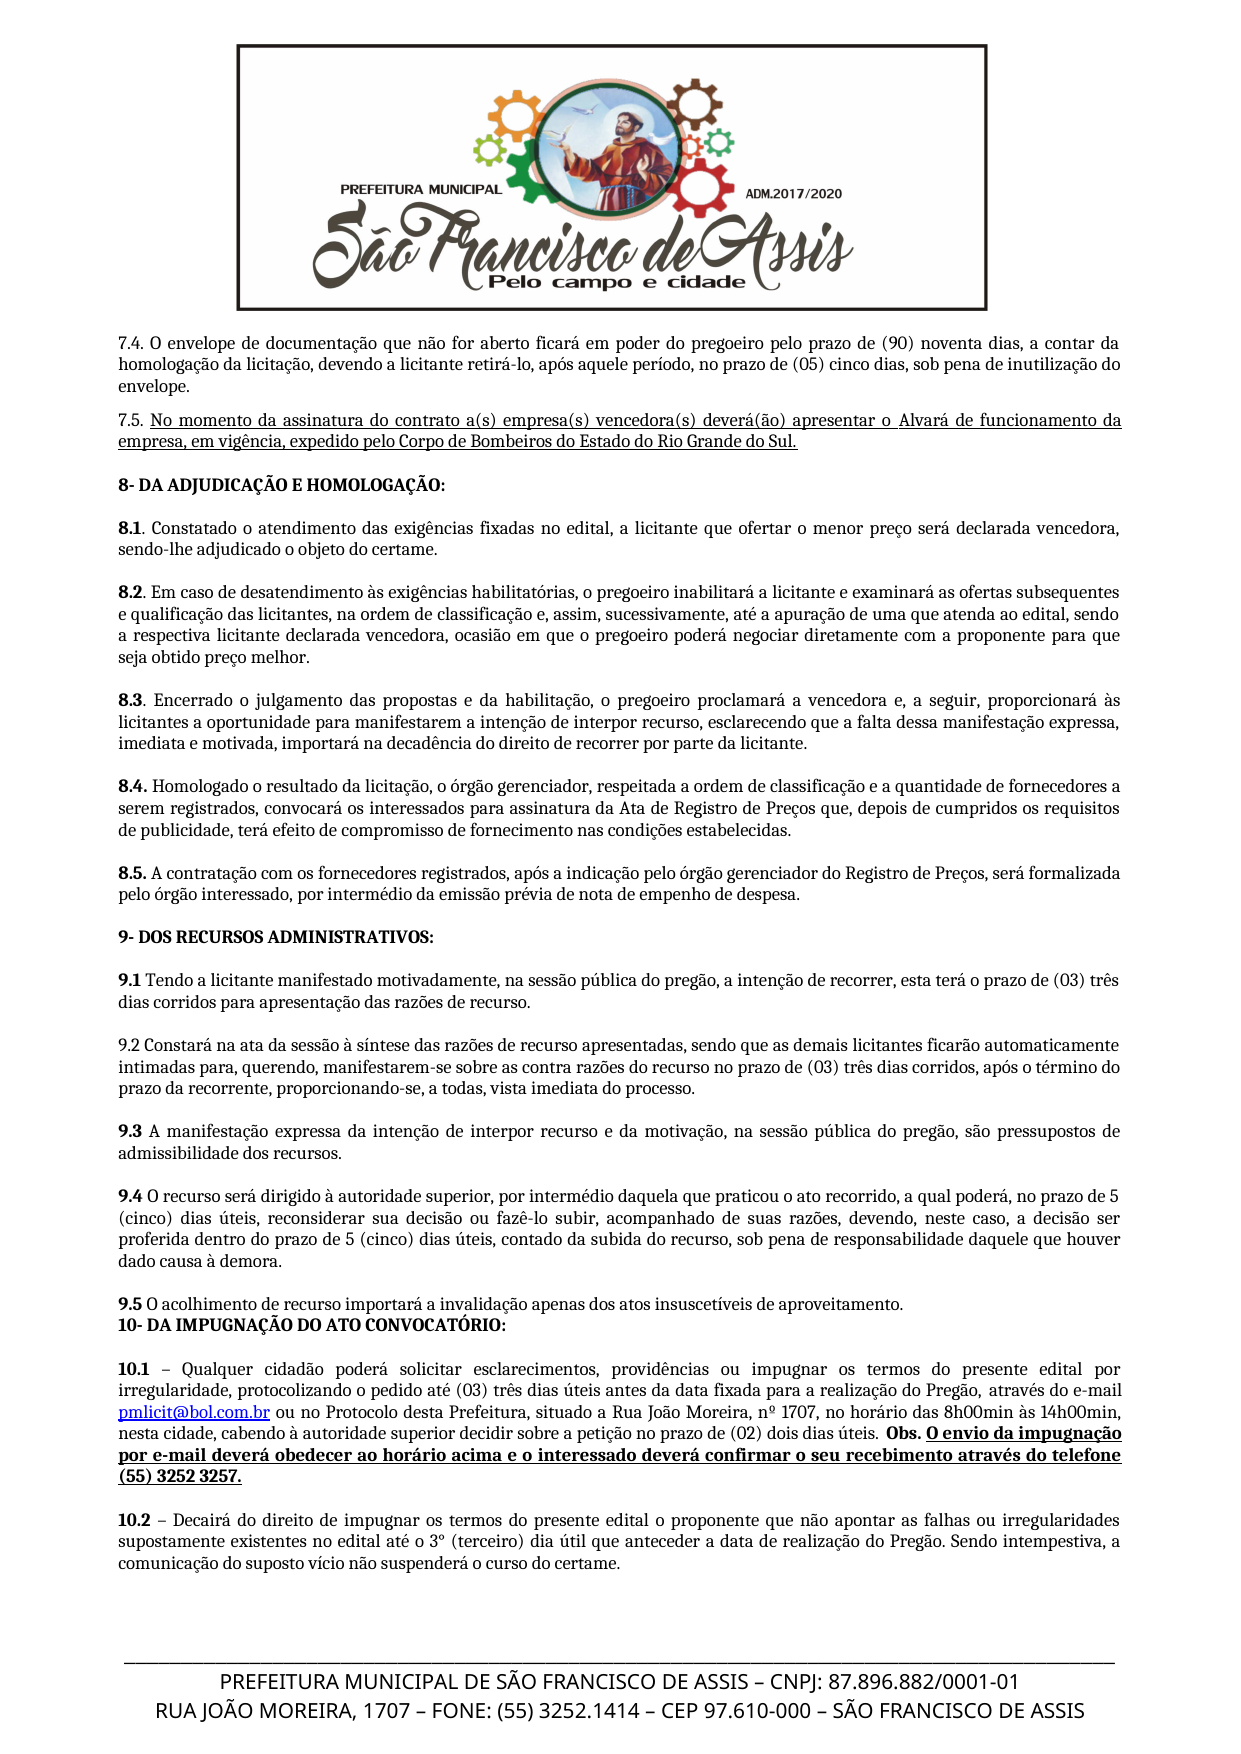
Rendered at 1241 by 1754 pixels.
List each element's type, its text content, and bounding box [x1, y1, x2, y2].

text 10.2 – Decairá do direito de impugnar os termos do presente edital o proponente que não apontar as falhas ou irregularidades supostamente existentes no edital até o 3° (terceiro) dia útil que anteceder a data de realização do Pregão. Sendo intempestiva, a comunicação do suposto vício não suspenderá o curso do certame. [118, 1509, 1122, 1574]
text 9.1 Tendo a licitante manifestado motivadamente, na sessão pública do pregão, a intenção de recorrer, esta terá o prazo de (03) três dias corridos para apresentação das razões de recurso. [118, 970, 1122, 1013]
text 10.1 – Qualquer cidadão poderá solicitar esclarecimentos, providências ou impugnar os termos do presente edital por irregularidade, protocolizando o pedido até (03) três dias úteis antes da data fixada para a realização do Pregão, através do e-mail pmlicit@bol.com.br ou no Protocolo desta Prefeitura, situado a Rua João Moreira, nº 1707, no horário das 8h00min às 14h00min, nesta cidade, cabendo à autoridade superior decidir sobre a petição no prazo de (02) dois dias úteis. Obs. O envio da impugnação por e-mail deverá obedecer ao horário acima e o interessado deverá confirmar o seu recebimento através do telefone [118, 1358, 1122, 1463]
text 8.2. Em caso de desatendimento às exigências habilitatórias, o pregoeiro inabilitará a licitante e examinará as ofertas subsequentes e qualificação das licitantes, na ordem de classificação e, assim, sucessivamente, até a apuração de uma que atenda ao edital, sendo a respectiva licitante declarada vencedora, ocasião em que o pregoeiro poderá negociar diretamente com a proponente para que seja obtido preço melhor. [118, 582, 1122, 668]
text 8.4. Homologado o resultado da licitação, o órgão gerenciador, respeitada a ordem de classificação e a quantidade de fornecedores a serem registrados, convocará os interessados para assinatura da Ata de Registro de Preços que, depois de cumpridos os requisitos de publicidade, terá efeito de compromisso de fornecimento nas condições estabelecidas. [118, 776, 1122, 841]
text (55) 3252 3257. [118, 1464, 1122, 1487]
text 10- DA IMPUGNAÇÃO DO ATO CONVOCATÓRIO: [118, 1315, 1122, 1337]
text 7.5. No momento da assinatura do contrato a(s) empresa(s) vencedora(s) deverá(ão) apresentar o Alvará de funcionamento da empresa, em vigência, expedido pelo Corpo de Bombeiros do Estado do Rio Grande do Sul. [118, 409, 1122, 452]
text 8.1. Constatado o atendimento das exigências fixadas no edital, a licitante que ofertar o menor preço será declarada vencedora, sendo-lhe adjudicado o objeto do certame. [118, 517, 1122, 560]
text 8.5. A contratação com os fornecedores registrados, após a indicação pelo órgão gerenciador do Registro de Preços, será formalizada pelo órgão interessado, por intermédio da emissão prévia de nota de empenho de despesa. [118, 862, 1122, 905]
text 9.4 O recurso será dirigido à autoridade superior, por intermédio daquela que praticou o ato recorrido, a qual poderá, no prazo de 5 (cinco) dias úteis, reconsiderar sua decisão ou fazê-lo subir, acompanhado de suas razões, devendo, neste caso, a decisão ser proferida dentro do prazo de 5 (cinco) dias úteis, contado da subida do recurso, sob pena de responsabilidade daquele que houver dado causa à demora. [118, 1186, 1122, 1272]
text 9.2 Constará na ata da sessão à síntese das razões de recurso apresentadas, sendo que as demais licitantes ficarão automaticamente intimadas para, querendo, manifestarem-se sobre as contra razões do recurso no prazo de (03) três dias corridos, após o término do prazo da recorrente, proporcionando-se, a todas, vista imediata do processo. [118, 1035, 1122, 1099]
text 8- DA ADJUDICAÇÃO E HOMOLOGAÇÃO: [118, 474, 1122, 496]
text 9- DOS RECURSOS ADMINISTRATIVOS: [118, 927, 1122, 948]
text 7.4. O envelope de documentação que não for aberto ficará em poder do pregoeiro pelo prazo de (90) noventa dias, a contar da homologação da licitação, devendo a licitante retirá-lo, após aquele período, no prazo de (05) cinco dias, sob pena de inutilização do envelope. [118, 332, 1122, 397]
text 8.3. Encerrado o julgamento das propostas e da habilitação, o pregoeiro proclamará a vencedora e, a seguir, proporcionará às licitantes a oportunidade para manifestarem a intenção de interpor recurso, esclarecendo que a falta dessa manifestação expressa, imediata e motivada, importará na decadência do direito de recorrer por parte da licitante. [118, 690, 1122, 754]
text 9.3 A manifestação expressa da intenção de interpor recurso e da motivação, na sessão pública do pregão, são pressupostos de admissibilidade dos recursos. [118, 1121, 1122, 1164]
text 9.5 O acolhimento de recurso importará a invalidação apenas dos atos insuscetíveis de aproveitamento. [118, 1293, 1122, 1315]
